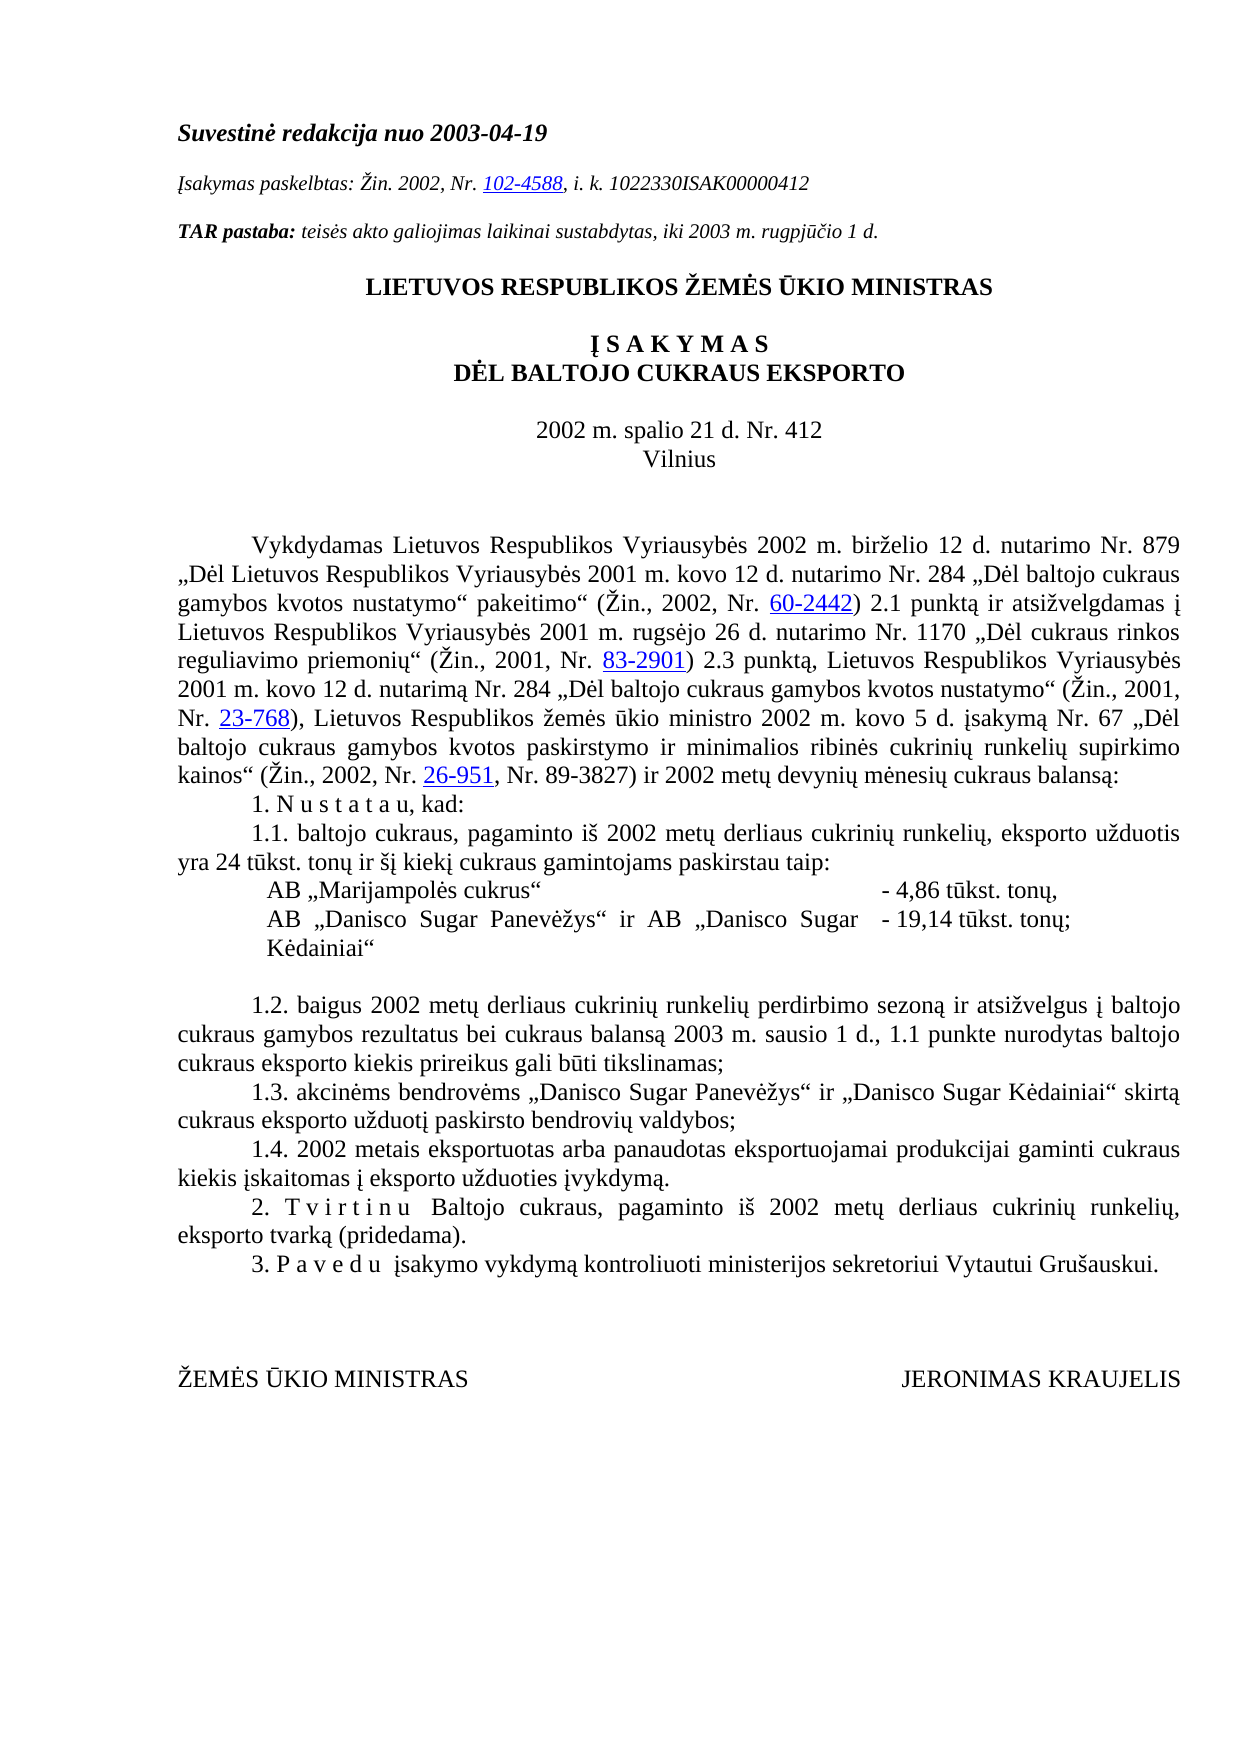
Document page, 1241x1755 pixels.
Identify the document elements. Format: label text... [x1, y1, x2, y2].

text 1.1. baltojo cukraus, pagaminto iš 2002 metų derliaus cukrinių runkelių, eksporto užduotis yra 24 tūkst. tonų ir šį kiekį cukraus gamintojams paskirstau taip: [177, 818, 1181, 876]
text 1.3. akcinėms bendrovėms „Danisco Sugar Panevėžys“ ir „Danisco Sugar Kėdainiai“ skirtą cukraus eksporto užduotį paskirsto bendrovių valdybos; [177, 1077, 1181, 1134]
text 2002 m. spalio 21 d. Nr. 412 [177, 416, 1181, 444]
text TAR pastaba: teisės akto galiojimas laikinai sustabdytas, iki 2003 m. rugpjūčio 1 d. [177, 219, 1181, 243]
text Į S A K Y M A S [177, 329, 1181, 358]
text 1.4. 2002 metais eksportuotas arba panaudotas eksportuojamai produkcijai gaminti cukraus kiekis įskaitomas į eksporto užduoties įvykdymą. [177, 1134, 1181, 1192]
text 1.2. baigus 2002 metų derliaus cukrinių runkelių perdirbimo sezoną ir atsižvelgus į baltojo cukraus gamybos rezultatus bei cukraus balansą 2003 m. sausio 1 d., 1.1 punkte nurodytas baltojo cukraus eksporto kiekis prireikus gali būti tikslinamas; [177, 991, 1181, 1077]
table_header - 4,86 tūkst. tonų, [870, 876, 1181, 904]
table_header AB „Marijampolės cukrus“ [177, 876, 870, 904]
text 3. Pavedu įsakymo vykdymą kontroliuoti ministerijos sekretoriui Vytautui Grušauskui. [177, 1249, 1181, 1278]
text Suvestinė redakcija nuo 2003-04-19 [177, 118, 1181, 147]
text Vilnius [177, 444, 1181, 473]
table_cell - 19,14 tūkst. tonų; [870, 904, 1181, 962]
text Įsakymas paskelbtas: Žin. 2002, Nr. 102-4588, i. k. 1022330ISAK00000412 [177, 171, 1181, 195]
text 2. Tvirtinu Baltojo cukraus, pagaminto iš 2002 metų derliaus cukrinių runkelių, eksporto tvarką (pridedama). [177, 1192, 1181, 1249]
text Vykdydamas Lietuvos Respublikos Vyriausybės 2002 m. birželio 12 d. nutarimo Nr. 879 „Dėl Lietuvos Respublikos Vyriausybės 2001 m. kovo 12 d. nutarimo Nr. 284 „Dėl baltojo cukraus gamybos kvotos nustatymo“ pakeitimo“ (Žin., 2002, Nr. 60-2442) 2.1 punktą ir atsižvelgdamas į Lietuvos Respublikos Vyriausybės 2001 m. rugsėjo 26 d. nutarimo Nr. 1170 „Dėl cukraus rinkos reguliavimo priemonių“ (Žin., 2001, Nr. 83-2901) 2.3 punktą, Lietuvos Respublikos Vyriausybės 2001 m. kovo 12 d. nutarimą Nr. 284 „Dėl baltojo cukraus gamybos kvotos nustatymo“ (Žin., 2001, Nr. 23-768), Lietuvos Respublikos žemės ūkio ministro 2002 m. kovo 5 d. įsakymą Nr. 67 „Dėl baltojo cukraus gamybos kvotos paskirstymo ir minimalios ribinės cukrinių runkelių supirkimo kainos“ (Žin., 2002, Nr. 26-951, Nr. 89-3827) ir 2002 metų devynių mėnesių cukraus balansą: [177, 531, 1181, 789]
text 1. Nustatau, kad: [177, 789, 1181, 818]
text DĖL BALTOJO CUKRAUS EKSPORTO [177, 358, 1181, 387]
text ŽEMĖS ŪKIO MINISTRAS JERONIMAS KRAUJELIS [177, 1364, 1181, 1393]
table_cell AB „Danisco Sugar Panevėžys“ ir AB „Danisco Sugar Kėdainiai“ [177, 904, 870, 962]
text LIETUVOS RESPUBLIKOS ŽEMĖS ŪKIO MINISTRAS [177, 272, 1181, 301]
